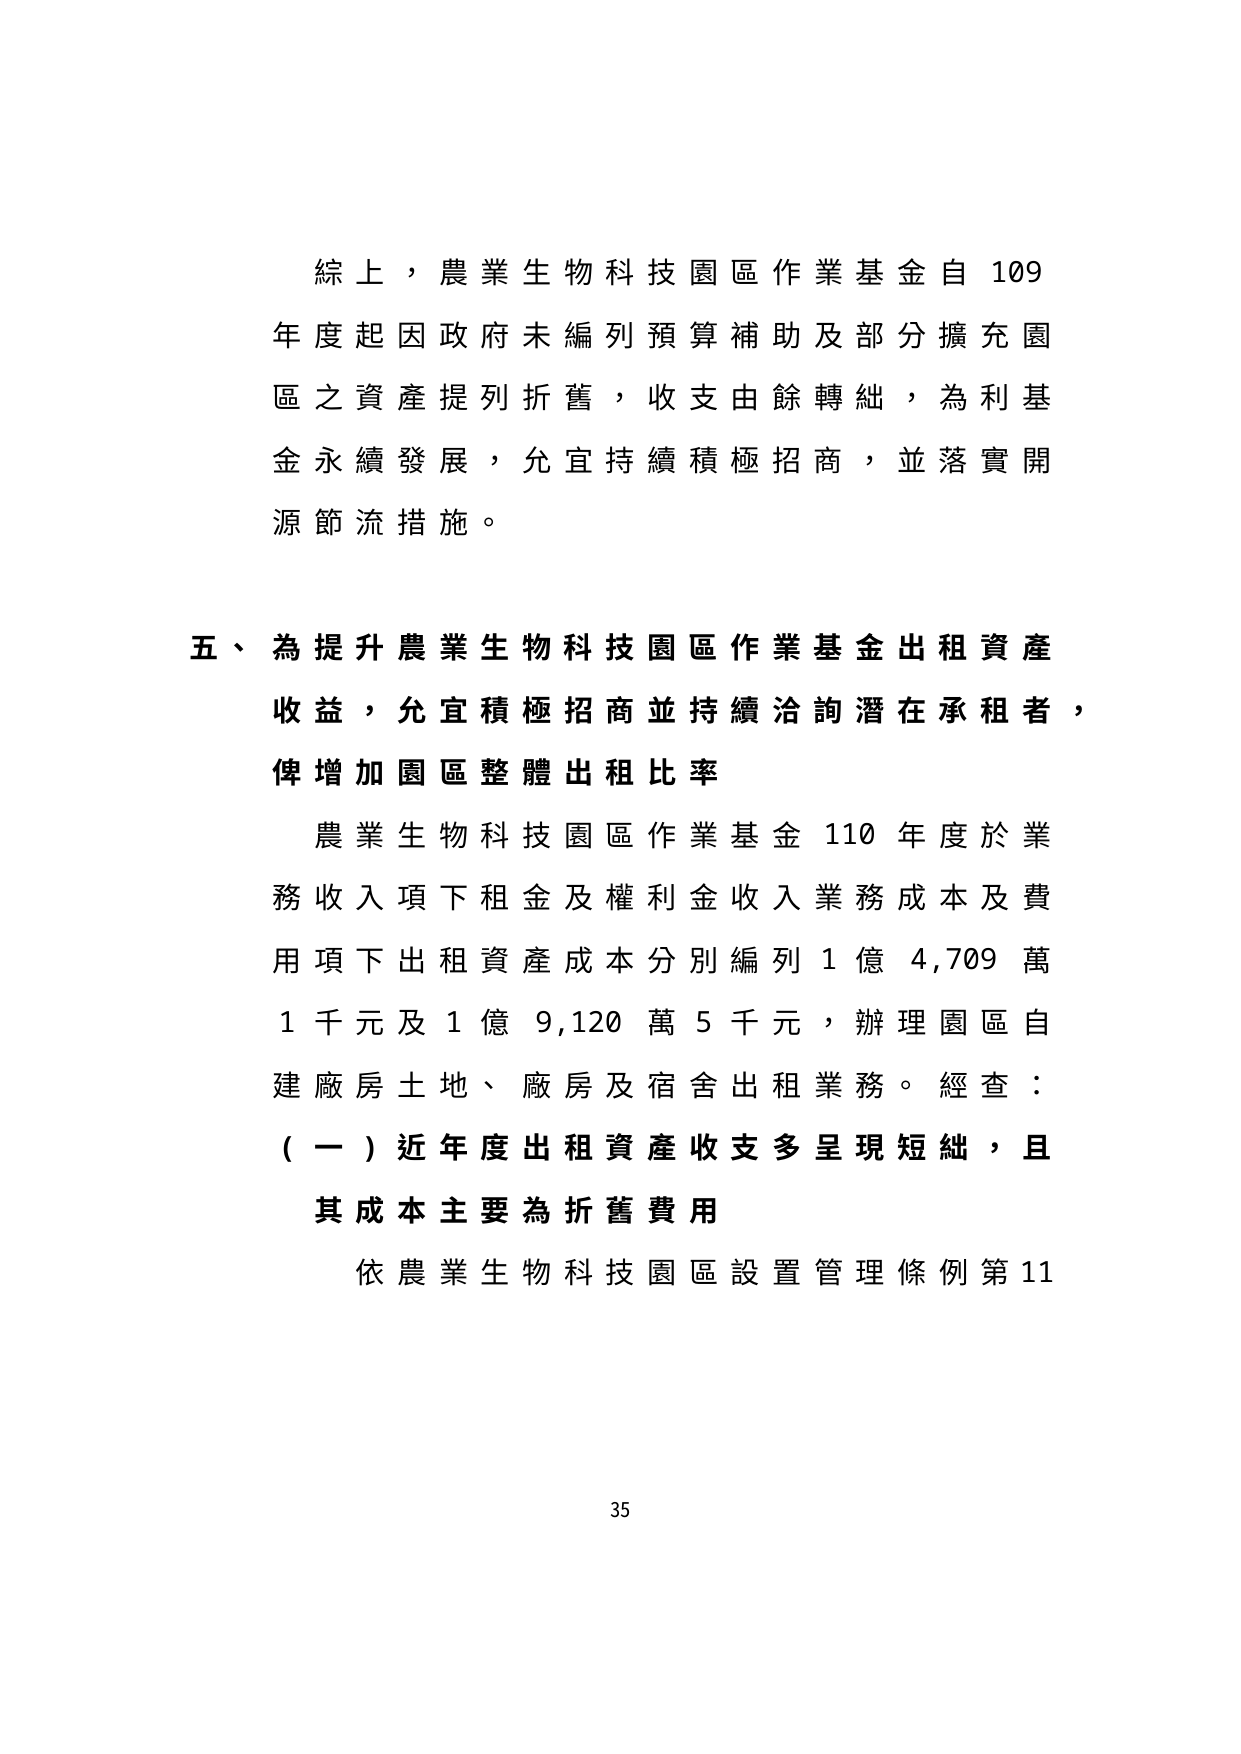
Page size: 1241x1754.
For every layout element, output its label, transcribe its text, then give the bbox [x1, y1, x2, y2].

text (一)近年度出租資產收支多呈現短絀，且其成本主要為折舊費用 [242, 1104, 1058, 1229]
text 依農業生物科技園區設置管理條例第11條、第12條及第14條規定略以，園區機構依其需用，得向管理局租用園區內土地，興建廠房及相關研究生產設施，或由管理局興建出租，另園區得劃定一定區域作為住宿、餐飲、購物、育樂及其他功能之生活機能區，管理局亦得配合園區建設進度進行開發，其中員工宿舍以租予園區從業人員為限。農業生物科技園區作業基金依前項規定分別辦理園區土地、廠房及宿舍出租，月租金收費標準為土地每平方公尺8.5元、實驗農場(1萬4,662平方公尺)39萬元，標準廠房第1期至第4期分別為每坪225元、307.5元、270元及310元，宿舍則分為公寓大廈每坪300元、別墅型每坪400元。 [271, 1229, 1058, 1292]
text 綜上，農業生物科技園區作業基金自109年度起因政府未編列預算補助及部分擴充園區之資產提列折舊，收支由餘轉絀，為利基金永續發展，允宜持續積極招商，並落實開源節流措施。 [242, 229, 1058, 542]
text 五、為提升農業生物科技園區作業基金出租資產收益，允宜積極招商並持續洽詢潛在承租者，俾增加園區整體出租比率 [183, 604, 1058, 792]
text 農業生物科技園區作業基金110年度於業務收入項下租金及權利金收入業務成本及費用項下出租資產成本分別編列1億4,709萬1千元及1億9,120萬5千元，辦理園區自建廠房土地、廠房及宿舍出租業務。經查： [242, 792, 1058, 1104]
